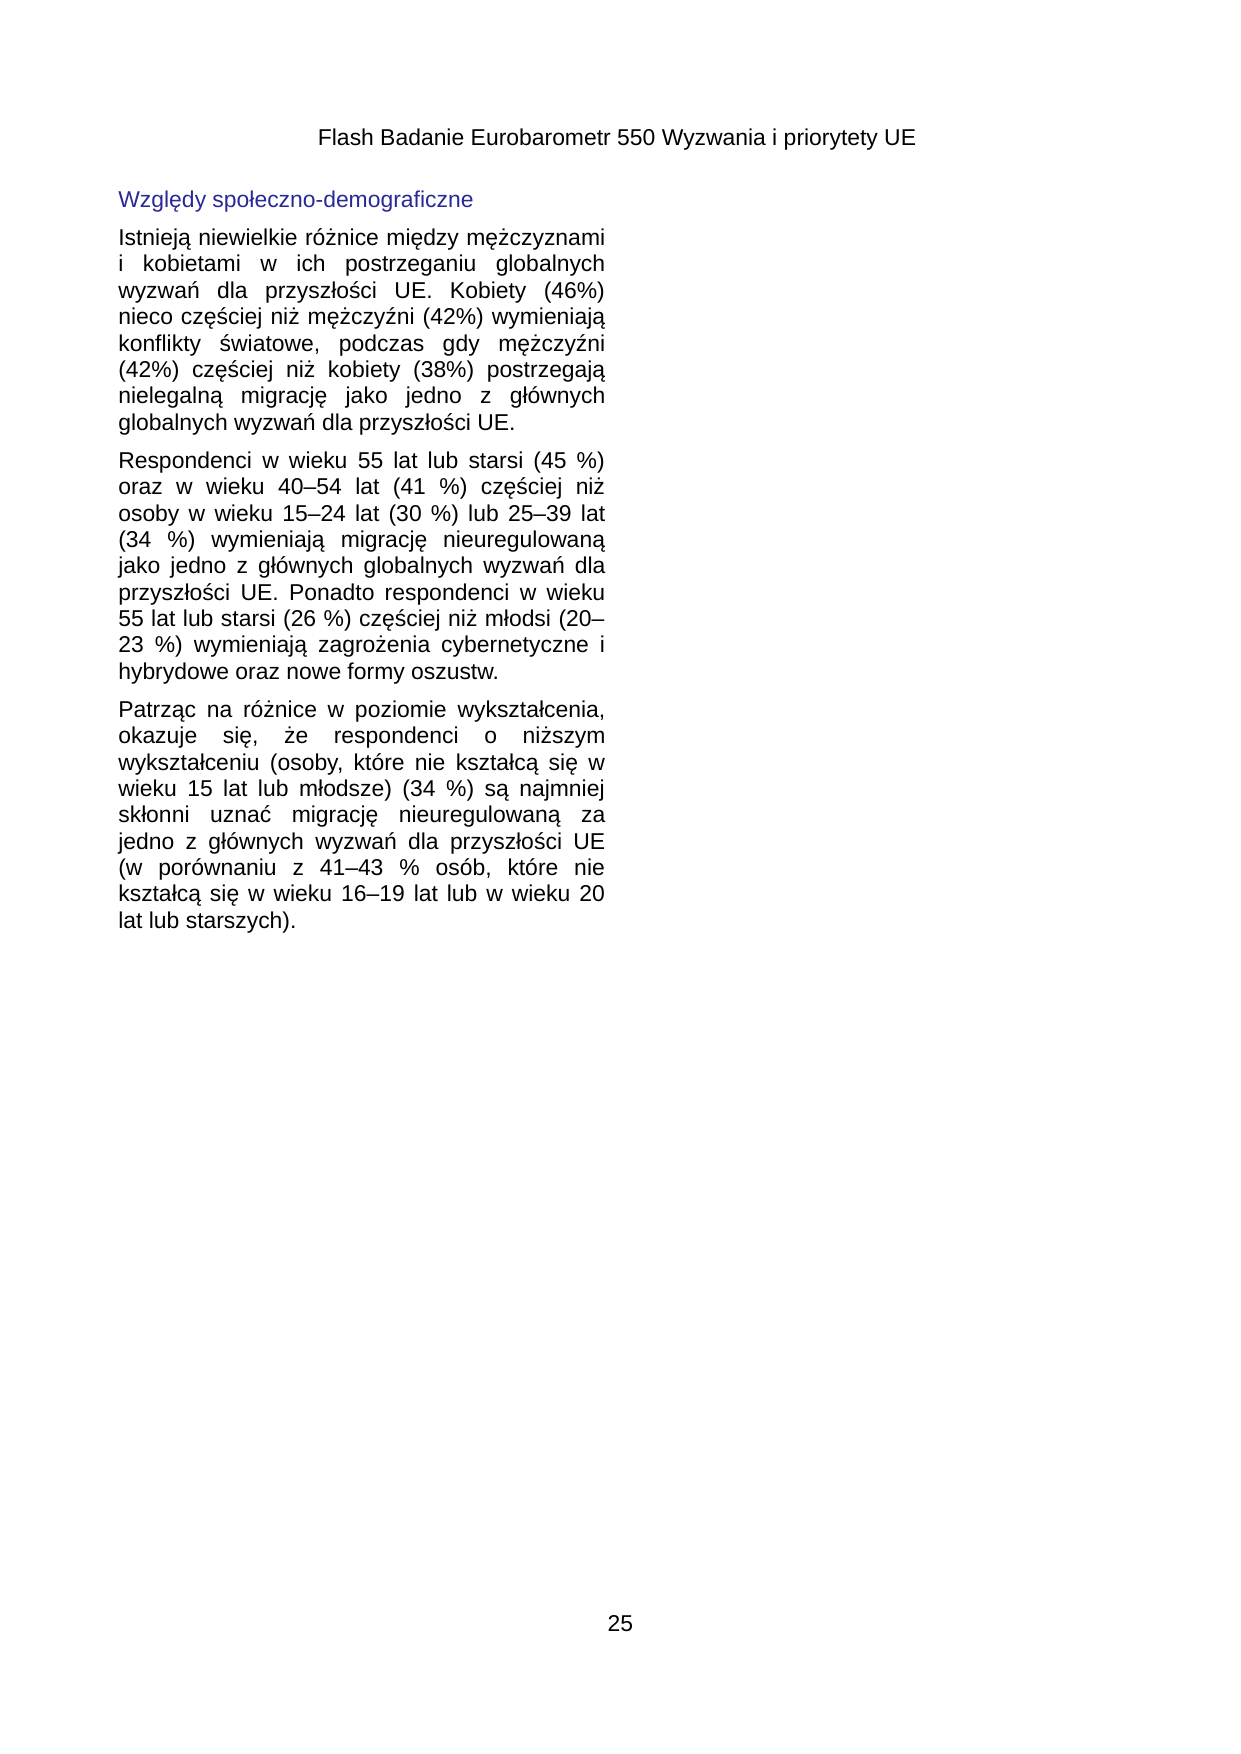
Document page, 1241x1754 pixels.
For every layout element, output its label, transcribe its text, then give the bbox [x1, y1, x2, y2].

text Istnieją niewielkie różnice między mężczyznami i kobietami w ich postrzeganiu globalnych wyzwań dla przyszłości UE. Kobiety (46%) nieco częściej niż mężczyźni (42%) wymieniają konflikty światowe, podczas gdy mężczyźni (42%) częściej niż kobiety (38%) postrzegają nielegalną migrację jako jedno z głównych globalnych wyzwań dla przyszłości UE. [118, 224, 605, 435]
text Respondenci w wieku 55 lat lub starsi (45 %) oraz w wieku 40–54 lat (41 %) częściej niż osoby w wieku 15–24 lat (30 %) lub 25–39 lat (34 %) wymieniają migrację nieuregulowaną jako jedno z głównych globalnych wyzwań dla przyszłości UE. Ponadto respondenci w wieku 55 lat lub starsi (26 %) częściej niż młodsi (20–23 %) wymieniają zagrożenia cybernetyczne i hybrydowe oraz nowe formy oszustw. [118, 447, 605, 684]
text Patrząc na różnice w poziomie wykształcenia, okazuje się, że respondenci o niższym wykształceniu (osoby, które nie kształcą się w wieku 15 lat lub młodsze) (34 %) są najmniej skłonni uznać migrację nieuregulowaną za jedno z głównych wyzwań dla przyszłości UE (w porównaniu z 41–43 % osób, które nie kształcą się w wieku 16–19 lat lub w wieku 20 lat lub starszych). [118, 696, 605, 933]
text Względy społeczno-demograficzne [118, 186, 605, 212]
